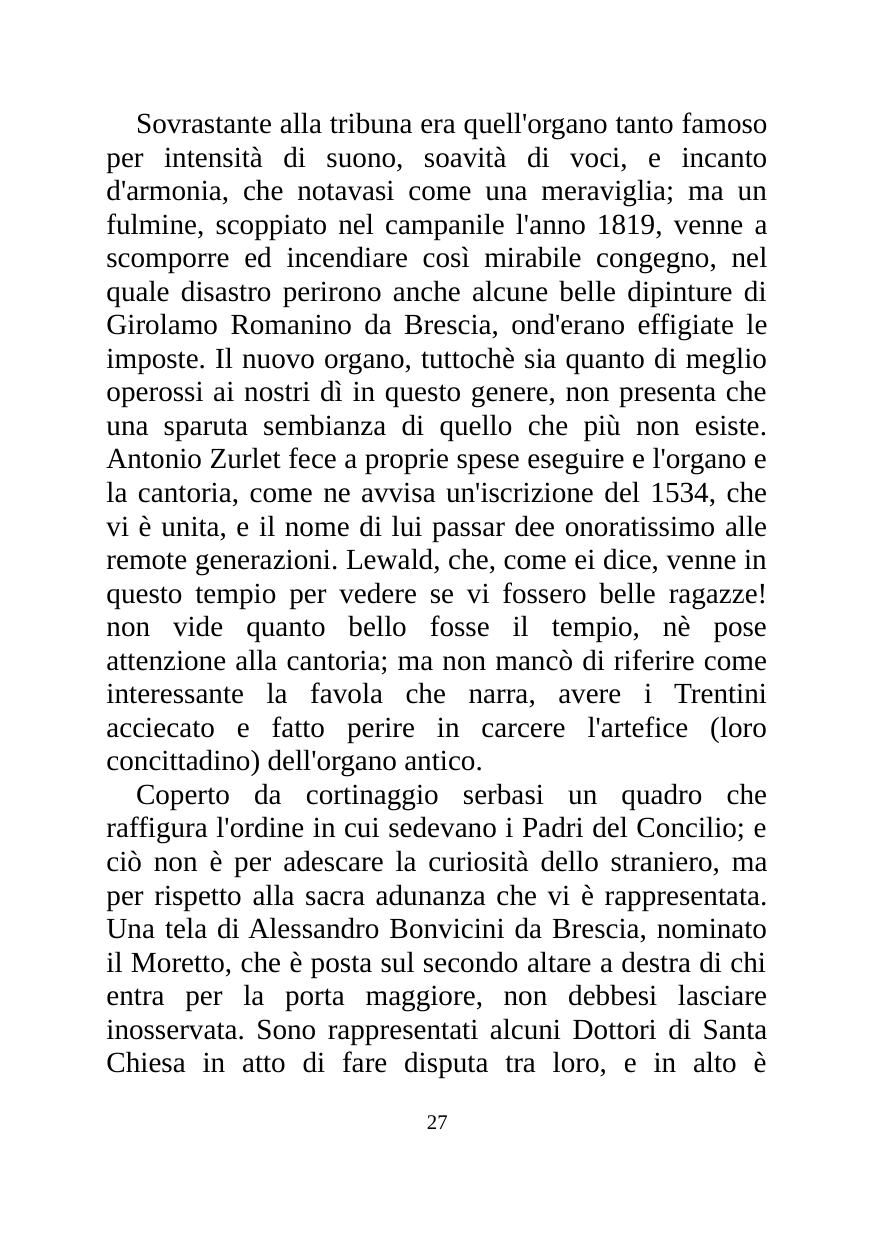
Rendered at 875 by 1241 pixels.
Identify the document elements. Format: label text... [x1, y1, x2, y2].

text Sovrastante alla tribuna era quell'organo tanto famoso per intensità di suono, soavità di voci, e incanto d'armonia, che notavasi come una meraviglia; ma un fulmine, scoppiato nel campanile l'anno 1819, venne a scomporre ed incendiare così mirabile congegno, nel quale disastro perirono anche alcune belle dipinture di Girolamo Romanino da Brescia, ond'erano effigiate le imposte. Il nuovo organo, tuttochè sia quanto di meglio operossi ai nostri dì in questo genere, non presenta che una sparuta sembianza di quello che più non esiste. Antonio Zurlet fece a proprie spese eseguire e l'organo e la cantoria, come ne avvisa un'iscrizione del 1534, che vi è unita, e il nome di lui passar dee onoratissimo alle remote generazioni. Lewald, che, come ei dice, venne in questo tempio per vedere se vi fossero belle ragazze! non vide quanto bello fosse il tempio, nè pose attenzione alla cantoria; ma non mancò di riferire come interessante la favola che narra, avere i Trentini acciecato e fatto perire in carcere l'artefice (loro concittadino) dell'organo antico. [106, 106, 768, 777]
text Coperto da cortinaggio serbasi un quadro che raffigura l'ordine in cui sedevano i Padri del Concilio; e ciò non è per adescare la curiosità dello straniero, ma per rispetto alla sacra adunanza che vi è rappresentata. Una tela di Alessandro Bonvicini da Brescia, nominato il Moretto, che è posta sul secondo altare a destra di chi entra per la porta maggiore, non debbesi lasciare inosservata. Sono rappresentati alcuni Dottori di Santa Chiesa in atto di fare disputa tra loro, e in alto è [106, 777, 768, 1079]
